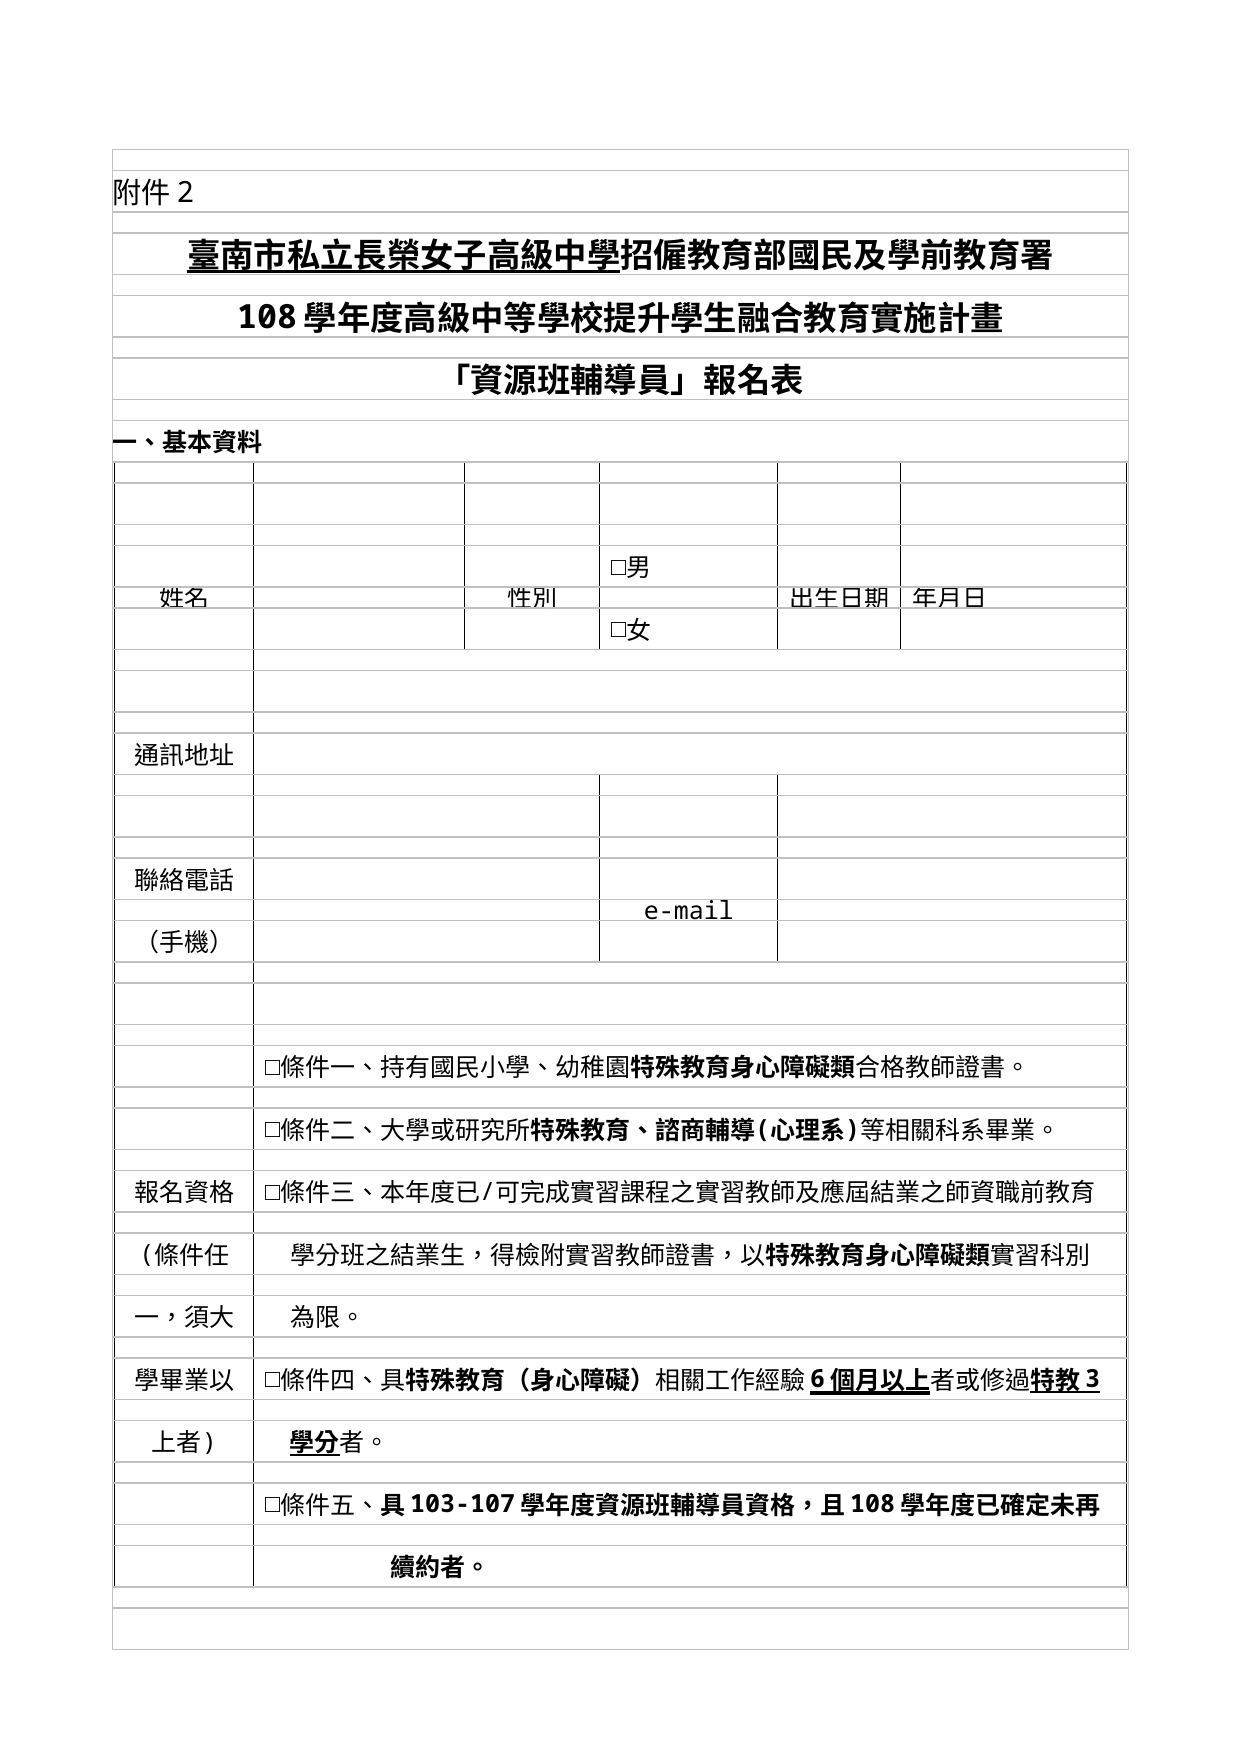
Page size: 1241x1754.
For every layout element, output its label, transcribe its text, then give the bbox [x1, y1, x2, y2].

table_cell [115, 1109, 253, 1149]
table_cell [778, 900, 1126, 920]
table_cell □條件四、具特殊教育（身心障礙）相關工作經驗6個月以上者或修過特教3 [254, 1359, 1126, 1399]
table_header 性別 [465, 609, 599, 649]
table_header 性別 [555, 588, 599, 607]
table_header [600, 484, 777, 524]
table_cell [115, 900, 253, 920]
table_cell [115, 650, 253, 670]
table_cell 續約者。 [254, 1546, 1126, 1586]
table_cell [115, 1400, 253, 1420]
table_cell [115, 1484, 253, 1524]
table_cell [254, 1525, 1126, 1545]
table_header 性別 [465, 463, 599, 482]
table_cell [778, 838, 1126, 857]
table_header 年月日 [983, 588, 1126, 607]
table_header [254, 546, 464, 586]
table_header 年月日 [901, 546, 1126, 586]
table_cell [115, 838, 253, 857]
table_header [600, 525, 777, 545]
table_cell 學畢業以 [115, 1359, 253, 1399]
table_cell [254, 713, 1126, 732]
table_cell 學分班之結業生，得檢附實習教師證書，以特殊教育身心障礙類實習科別 [254, 1234, 1126, 1274]
table_header 年月日 [920, 588, 942, 607]
text 「資源班輔導員」報名表 [113, 359, 1128, 399]
table_header 出生日期 [778, 525, 900, 545]
table_header 姓名 [178, 588, 194, 607]
table_header 姓名 [115, 588, 164, 607]
table_cell [254, 921, 599, 961]
table_cell [115, 1546, 253, 1586]
text [113, 400, 1128, 420]
table_cell □條件一、持有國民小學、幼稚園特殊教育身心障礙類合格教師證書。 [254, 1046, 1126, 1086]
table_cell [254, 1213, 1126, 1232]
table_cell [254, 838, 599, 857]
table_cell （手機） [115, 921, 253, 961]
text 一、基本資料 [113, 421, 1128, 461]
table_cell 一，須大 [115, 1296, 253, 1336]
text 臺南市私立長榮女子高級中學招僱教育部國民及學前教育署 [113, 234, 1128, 274]
table_cell [115, 1150, 253, 1170]
table_header 年月日 [941, 601, 956, 607]
text 108學年度高級中等學校提升學生融合教育實施計畫 [113, 296, 1128, 336]
table_header [254, 588, 464, 607]
table_header 年月日 [958, 588, 966, 607]
table_cell [115, 1213, 253, 1232]
table_header 出生日期 [828, 588, 843, 607]
table_cell [115, 1338, 253, 1357]
table_cell [254, 796, 599, 836]
table_header 出生日期 [778, 546, 900, 586]
table_cell [115, 1088, 253, 1107]
table_cell [254, 859, 599, 899]
table_header 姓名 [197, 588, 253, 607]
table_header 姓名 [115, 609, 253, 649]
table_header 姓名 [164, 588, 176, 607]
table_header 年月日 [901, 588, 925, 607]
table_header [254, 463, 464, 482]
table_header 年月日 [968, 590, 981, 596]
table_cell □條件三、本年度已/可完成實習課程之實習教師及應屆結業之師資職前教育 [254, 1171, 1126, 1211]
table_cell [254, 671, 1126, 711]
table_header 性別 [524, 588, 537, 607]
table_header 年月日 [901, 525, 1126, 545]
table_header 性別 [513, 588, 523, 607]
table_cell [115, 963, 253, 982]
table_header 姓名 [115, 484, 253, 524]
table_cell [600, 775, 777, 795]
table_cell [115, 1046, 253, 1086]
table_cell [600, 859, 777, 899]
table_cell [254, 1275, 1126, 1295]
table_cell □條件五、具103-107學年度資源班輔導員資格，且108學年度已確定未再 [254, 1484, 1126, 1524]
text [113, 150, 1128, 170]
text [113, 213, 1128, 232]
table_cell [254, 775, 599, 795]
table_header [254, 609, 464, 649]
table_cell [254, 1025, 1126, 1045]
table_header 姓名 [194, 600, 204, 606]
table_header 性別 [465, 588, 511, 607]
table_cell 學分者。 [254, 1421, 1126, 1461]
table_cell 聯絡電話 [115, 859, 253, 899]
table_header [600, 588, 777, 607]
table_header 出生日期 [778, 463, 900, 482]
table_cell [254, 984, 1126, 1024]
table_cell [254, 734, 1126, 774]
table_header 性別 [465, 484, 599, 524]
table_header 出生日期 [802, 588, 826, 607]
text [113, 275, 1128, 295]
table_cell [254, 1088, 1126, 1107]
table_cell [778, 859, 1126, 899]
table_cell [254, 1150, 1126, 1170]
table_cell [778, 921, 1126, 961]
table_cell [254, 1338, 1126, 1357]
table_cell [115, 1275, 253, 1295]
table_cell [254, 900, 599, 920]
table_cell (條件任 [115, 1234, 253, 1274]
table_header 年月日 [901, 609, 1126, 649]
table_cell [115, 1025, 253, 1045]
table_cell [115, 984, 253, 1024]
table_header 年月日 [901, 484, 1126, 524]
table_header 性別 [539, 588, 553, 607]
table_header 出生日期 [860, 588, 868, 607]
table_header 性別 [536, 600, 543, 607]
table_header 性別 [465, 525, 599, 545]
table_cell [254, 1463, 1126, 1482]
table_cell 通訊地址 [115, 734, 253, 774]
table_header □男 [600, 546, 777, 586]
table_cell □條件二、大學或研究所特殊教育、諮商輔導(心理系)等相關科系畢業。 [254, 1109, 1126, 1149]
table_header 姓名 [115, 525, 253, 545]
table_cell [600, 838, 777, 857]
table_cell 報名資格 [115, 1171, 253, 1211]
table_cell e-mail [600, 900, 777, 920]
text 附件2 [113, 171, 1128, 211]
table_cell 為限。 [254, 1296, 1126, 1336]
table_cell [600, 796, 777, 836]
table_cell [254, 963, 1126, 982]
table_header 出生日期 [778, 588, 800, 607]
table_header [254, 484, 464, 524]
table_header 性別 [465, 546, 599, 586]
table_header 年月日 [901, 463, 1126, 482]
table_header [600, 463, 777, 482]
table_cell [115, 796, 253, 836]
table_cell [778, 775, 1126, 795]
table_header 姓名 [192, 590, 200, 596]
table_header 出生日期 [778, 484, 900, 524]
table_header 出生日期 [887, 588, 900, 607]
table_cell [115, 1463, 253, 1482]
table_header 姓名 [115, 546, 253, 586]
table_header [254, 525, 464, 545]
table_cell 上者) [115, 1421, 253, 1461]
table_header 姓名 [115, 463, 253, 482]
table_cell [115, 671, 253, 711]
table_cell [254, 650, 1126, 670]
table_header 年月日 [968, 598, 981, 605]
text [113, 338, 1128, 357]
table_cell [115, 713, 253, 732]
table_cell [254, 1400, 1126, 1420]
table_header □女 [600, 609, 777, 649]
table_header 出生日期 [845, 598, 858, 605]
table_cell [778, 796, 1126, 836]
table_cell [115, 775, 253, 795]
table_cell [115, 1525, 253, 1545]
table_cell [600, 921, 777, 961]
table_header 出生日期 [778, 609, 900, 649]
